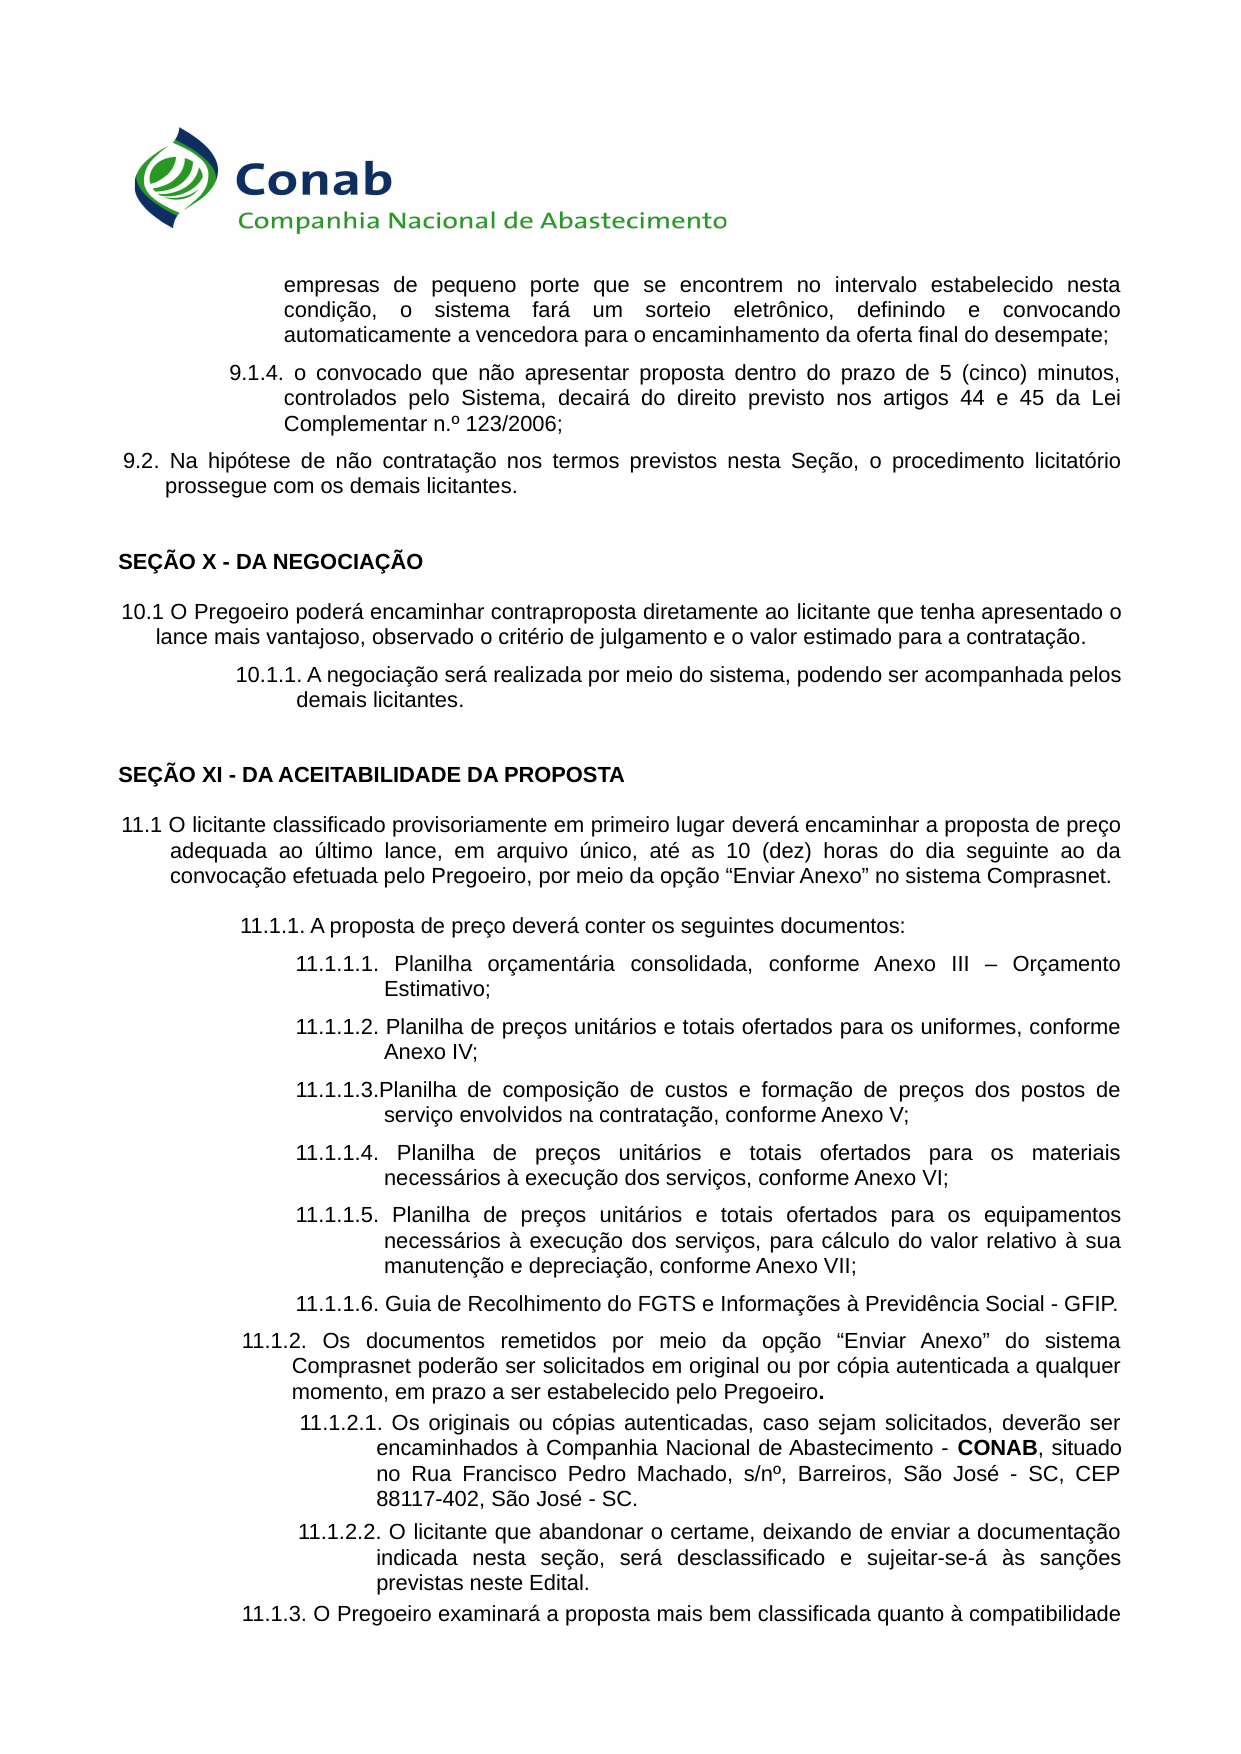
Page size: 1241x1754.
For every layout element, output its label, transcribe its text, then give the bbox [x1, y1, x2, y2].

text 11.1.2. Os documentos remetidos por meio da opção “Enviar Anexo” do sistema Comprasnet poderão ser solicitados em original ou por cópia autenticada a qualquer momento, em prazo a ser estabelecido pelo Pregoeiro. [242, 1328, 1122, 1404]
text 11.1.3. O Pregoeiro examinará a proposta mais bem classificada quanto à compatibilidade [242, 1601, 1122, 1626]
text 11.1.1.5. Planilha de preços unitários e totais ofertados para os equipamentos necessários à execução dos serviços, para cálculo do valor relativo à sua manutenção e depreciação, conforme Anexo VII; [295, 1202, 1122, 1278]
text 11.1.1.4. Planilha de preços unitários e totais ofertados para os materiais necessários à execução dos serviços, conforme Anexo VI; [295, 1139, 1122, 1190]
text 11.1.1.3.Planilha de composição de custos e formação de preços dos postos de serviço envolvidos na contratação, conforme Anexo V; [295, 1077, 1122, 1127]
text empresas de pequeno porte que se encontrem no intervalo estabelecido nesta condição, o sistema fará um sorteio eletrônico, definindo e convocando automaticamente a vencedora para o encaminhamento da oferta final do desempate; [229, 272, 1122, 348]
text 11.1.1.6. Guia de Recolhimento do FGTS e Informações à Previdência Social - GFIP. [295, 1291, 1122, 1316]
text 10.1 O Pregoeiro poderá encaminhar contraproposta diretamente ao licitante que tenha apresentado o lance mais vantajoso, observado o critério de julgamento e o valor estimado para a contratação. [121, 599, 1122, 649]
text 10.1.1. A negociação será realizada por meio do sistema, podendo ser acompanhada pelos demais licitantes. [235, 662, 1122, 712]
subtitle SEÇÃO X - DA NEGOCIAÇÃO [118, 549, 1122, 574]
text 9.2. Na hipótese de não contratação nos termos previstos nesta Seção, o procedimento licitatório prossegue com os demais licitantes. [123, 448, 1122, 499]
text 11.1.1.1. Planilha orçamentária consolidada, conforme Anexo III – Orçamento Estimativo; [295, 951, 1122, 1001]
text 11.1 O licitante classificado provisoriamente em primeiro lugar deverá encaminhar a proposta de preço adequada ao último lance, em arquivo único, até as 10 (dez) horas do dia seguinte ao da convocação efetuada pelo Pregoeiro, por meio da opção “Enviar Anexo” no sistema Comprasnet. [121, 812, 1122, 888]
text 11.1.2.2. O licitante que abandonar o certame, deixando de enviar a documentação indicada nesta seção, será desclassificado e sujeitar-se-á às sanções previstas neste Edital. [298, 1519, 1122, 1595]
text 11.1.2.1. Os originais ou cópias autenticadas, caso sejam solicitados, deverão ser encaminhados à Companhia Nacional de Abastecimento - CONAB, situado no Rua Francisco Pedro Machado, s/nº, Barreiros, São José - SC, CEP 88117-402, São José - SC. [299, 1410, 1122, 1511]
picture [134, 127, 727, 234]
text 11.1.1.2. Planilha de preços unitários e totais ofertados para os uniformes, conforme Anexo IV; [295, 1014, 1122, 1064]
subtitle SEÇÃO XI - DA ACEITABILIDADE DA PROPOSTA [118, 762, 1122, 787]
text 9.1.4. o convocado que não apresentar proposta dentro do prazo de 5 (cinco) minutos, controlados pelo Sistema, decairá do direito previsto nos artigos 44 e 45 da Lei Complementar n.º 123/2006; [229, 360, 1122, 436]
text 11.1.1. A proposta de preço deverá conter os seguintes documentos: [240, 913, 1122, 938]
